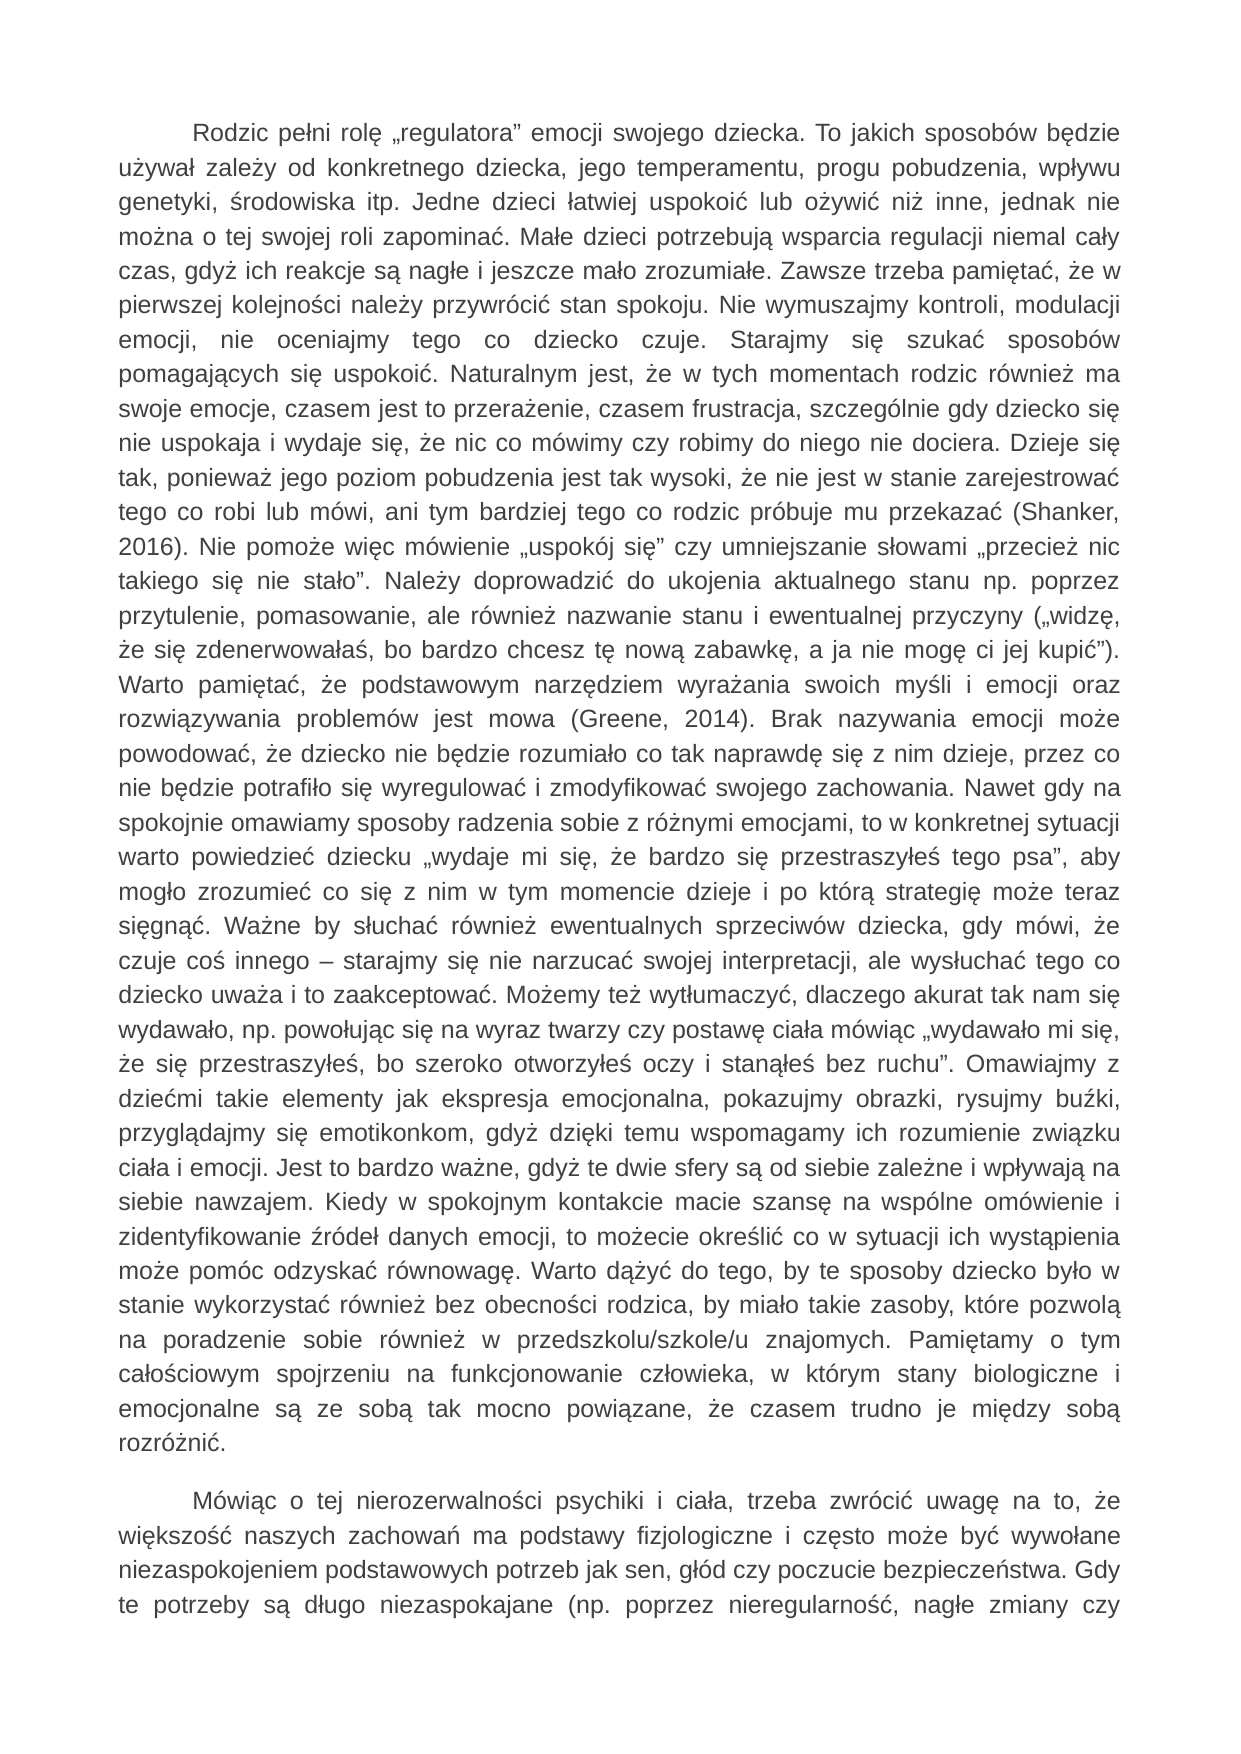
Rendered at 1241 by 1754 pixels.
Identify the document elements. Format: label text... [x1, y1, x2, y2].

text Rodzic pełni rolę „regulatora” emocji swojego dziecka. To jakich sposobów będzie używał zależy od konkretnego dziecka, jego temperamentu, progu pobudzenia, wpływu genetyki, środowiska itp. Jedne dzieci łatwiej uspokoić lub ożywić niż inne, jednak nie można o tej swojej roli zapominać. Małe dzieci potrzebują wsparcia regulacji niemal cały czas, gdyż ich reakcje są nagłe i jeszcze mało zrozumiałe. Zawsze trzeba pamiętać, że w pierwszej kolejności należy przywrócić stan spokoju. Nie wymuszajmy kontroli, modulacji emocji, nie oceniajmy tego co dziecko czuje. Starajmy się szukać sposobów pomagających się uspokoić. Naturalnym jest, że w tych momentach rodzic również ma swoje emocje, czasem jest to przerażenie, czasem frustracja, szczególnie gdy dziecko się nie uspokaja i wydaje się, że nic co mówimy czy robimy do niego nie dociera. Dzieje się tak, ponieważ jego poziom pobudzenia jest tak wysoki, że nie jest w stanie zarejestrować tego co robi lub mówi, ani tym bardziej tego co rodzic próbuje mu przekazać (Shanker, 2016). Nie pomoże więc mówienie „uspokój się” czy umniejszanie słowami „przecież nic takiego się nie stało”. Należy doprowadzić do ukojenia aktualnego stanu np. poprzez przytulenie, pomasowanie, ale również nazwanie stanu i ewentualnej przyczyny („widzę, że się zdenerwowałaś, bo bardzo chcesz tę nową zabawkę, a ja nie mogę ci jej kupić”). Warto pamiętać, że podstawowym narzędziem wyrażania swoich myśli i emocji oraz rozwiązywania problemów jest mowa (Greene, 2014). Brak nazywania emocji może powodować, że dziecko nie będzie rozumiało co tak naprawdę się z nim dzieje, przez co nie będzie potrafiło się wyregulować i zmodyfikować swojego zachowania. Nawet gdy na spokojnie omawiamy sposoby radzenia sobie z różnymi emocjami, to w konkretnej sytuacji warto powiedzieć dziecku „wydaje mi się, że bardzo się przestraszyłeś tego psa”, aby mogło zrozumieć co się z nim w tym momencie dzieje i po którą strategię może teraz sięgnąć. Ważne by słuchać również ewentualnych sprzeciwów dziecka, gdy mówi, że czuje coś innego – starajmy się nie narzucać swojej interpretacji, ale wysłuchać tego co dziecko uważa i to zaakceptować. Możemy też wytłumaczyć, dlaczego akurat tak nam się wydawało, np. powołując się na wyraz twarzy czy postawę ciała mówiąc „wydawało mi się, że się przestraszyłeś, bo szeroko otworzyłeś oczy i stanąłeś bez ruchu”. Omawiajmy z dziećmi takie elementy jak ekspresja emocjonalna, pokazujmy obrazki, rysujmy buźki, przyglądajmy się emotikonkom, gdyż dzięki temu wspomagamy ich rozumienie związku ciała i emocji. Jest to bardzo ważne, gdyż te dwie sfery są od siebie zależne i wpływają na siebie nawzajem. Kiedy w spokojnym kontakcie macie szansę na wspólne omówienie i zidentyfikowanie źródeł danych emocji, to możecie określić co w sytuacji ich wystąpienia może pomóc odzyskać równowagę. Warto dążyć do tego, by te sposoby dziecko było w stanie wykorzystać również bez obecności rodzica, by miało takie zasoby, które pozwolą na poradzenie sobie również w przedszkolu/szkole/u znajomych. Pamiętamy o tym całościowym spojrzeniu na funkcjonowanie człowieka, w którym stany biologiczne i emocjonalne są ze sobą tak mocno powiązane, że czasem trudno je między sobą rozróżnić. [118, 118, 1122, 1457]
text Mówiąc o tej nierozerwalności psychiki i ciała, trzeba zwrócić uwagę na to, że większość naszych zachowań ma podstawy fizjologiczne i często może być wywołane niezaspokojeniem podstawowych potrzeb jak sen, głód czy poczucie bezpieczeństwa. Gdy te potrzeby są długo niezaspokajane (np. poprzez nieregularność, nagłe zmiany czy [118, 1486, 1122, 1618]
